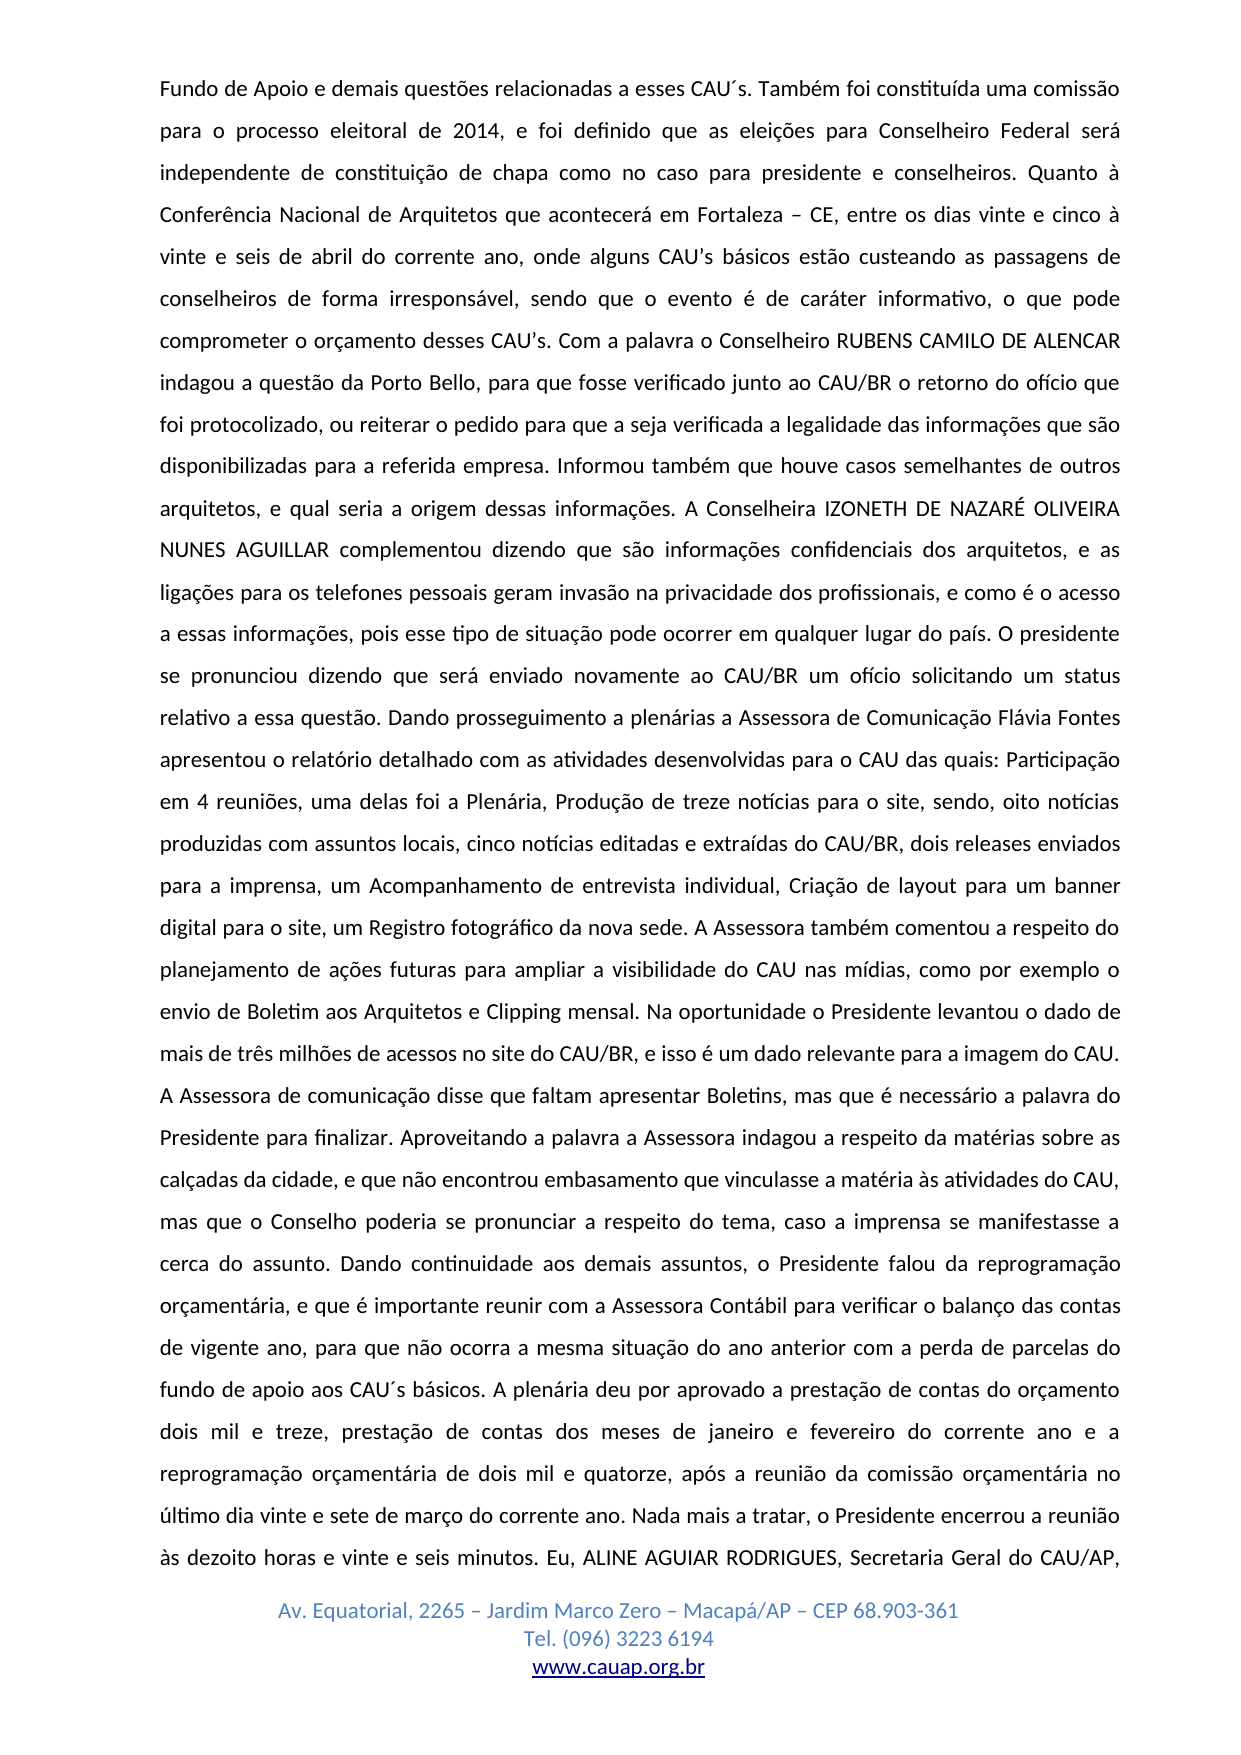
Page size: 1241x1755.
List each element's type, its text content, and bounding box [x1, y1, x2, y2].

text Fundo de Apoio e demais questões relacionadas a esses CAU´s. Também foi constituída uma comissão para o processo eleitoral de 2014, e foi definido que as eleições para Conselheiro Federal será independente de constituição de chapa como no caso para presidente e conselheiros. Quanto à Conferência Nacional de Arquitetos que acontecerá em Fortaleza – CE, entre os dias vinte e cinco à vinte e seis de abril do corrente ano, onde alguns CAU’s básicos estão custeando as passagens de conselheiros de forma irresponsável, sendo que o evento é de caráter informativo, o que pode comprometer o orçamento desses CAU’s. Com a palavra o Conselheiro RUBENS CAMILO DE ALENCAR indagou a questão da Porto Bello, para que fosse verificado junto ao CAU/BR o retorno do ofício que foi protocolizado, ou reiterar o pedido para que a seja verificada a legalidade das informações que são disponibilizadas para a referida empresa. Informou também que houve casos semelhantes de outros arquitetos, e qual seria a origem dessas informações. A Conselheira IZONETH DE NAZARÉ OLIVEIRA NUNES AGUILLAR complementou dizendo que são informações confidenciais dos arquitetos, e as ligações para os telefones pessoais geram invasão na privacidade dos profissionais, e como é o acesso a essas informações, pois esse tipo de situação pode ocorrer em qualquer lugar do país. O presidente se pronunciou dizendo que será enviado novamente ao CAU/BR um ofício solicitando um status relativo a essa questão. Dando prosseguimento a plenárias a Assessora de Comunicação Flávia Fontes apresentou o relatório detalhado com as atividades desenvolvidas para o CAU das quais: Participação em 4 reuniões, uma delas foi a Plenária, Produção de treze notícias para o site, sendo, oito notícias produzidas com assuntos locais, cinco notícias editadas e extraídas do CAU/BR, dois releases enviados para a imprensa, um Acompanhamento de entrevista individual, Criação de layout para um banner digital para o site, um Registro fotográfico da nova sede. A Assessora também comentou a respeito do planejamento de ações futuras para ampliar a visibilidade do CAU nas mídias, como por exemplo o envio de Boletim aos Arquitetos e Clipping mensal. Na oportunidade o Presidente levantou o dado de mais de três milhões de acessos no site do CAU/BR, e isso é um dado relevante para a imagem do CAU. A Assessora de comunicação disse que faltam apresentar Boletins, mas que é necessário a palavra do Presidente para finalizar. Aproveitando a palavra a Assessora indagou a respeito da matérias sobre as calçadas da cidade, e que não encontrou embasamento que vinculasse a matéria às atividades do CAU, mas que o Conselho poderia se pronunciar a respeito do tema, caso a imprensa se manifestasse a cerca do assunto. Dando continuidade aos demais assuntos, o Presidente falou da reprogramação orçamentária, e que é importante reunir com a Assessora Contábil para verificar o balanço das contas de vigente ano, para que não ocorra a mesma situação do ano anterior com a perda de parcelas do fundo de apoio aos CAU´s básicos. A plenária deu por aprovado a prestação de contas do orçamento dois mil e treze, prestação de contas dos meses de janeiro e fevereiro do corrente ano e a reprogramação orçamentária de dois mil e quatorze, após a reunião da comissão orçamentária no último dia vinte e sete de março do corrente ano. Nada mais a tratar, o Presidente encerrou a reunião às dezoito horas e vinte e seis minutos. Eu, ALINE AGUIAR RODRIGUES, Secretaria Geral do CAU/AP, [159, 74, 1122, 1571]
